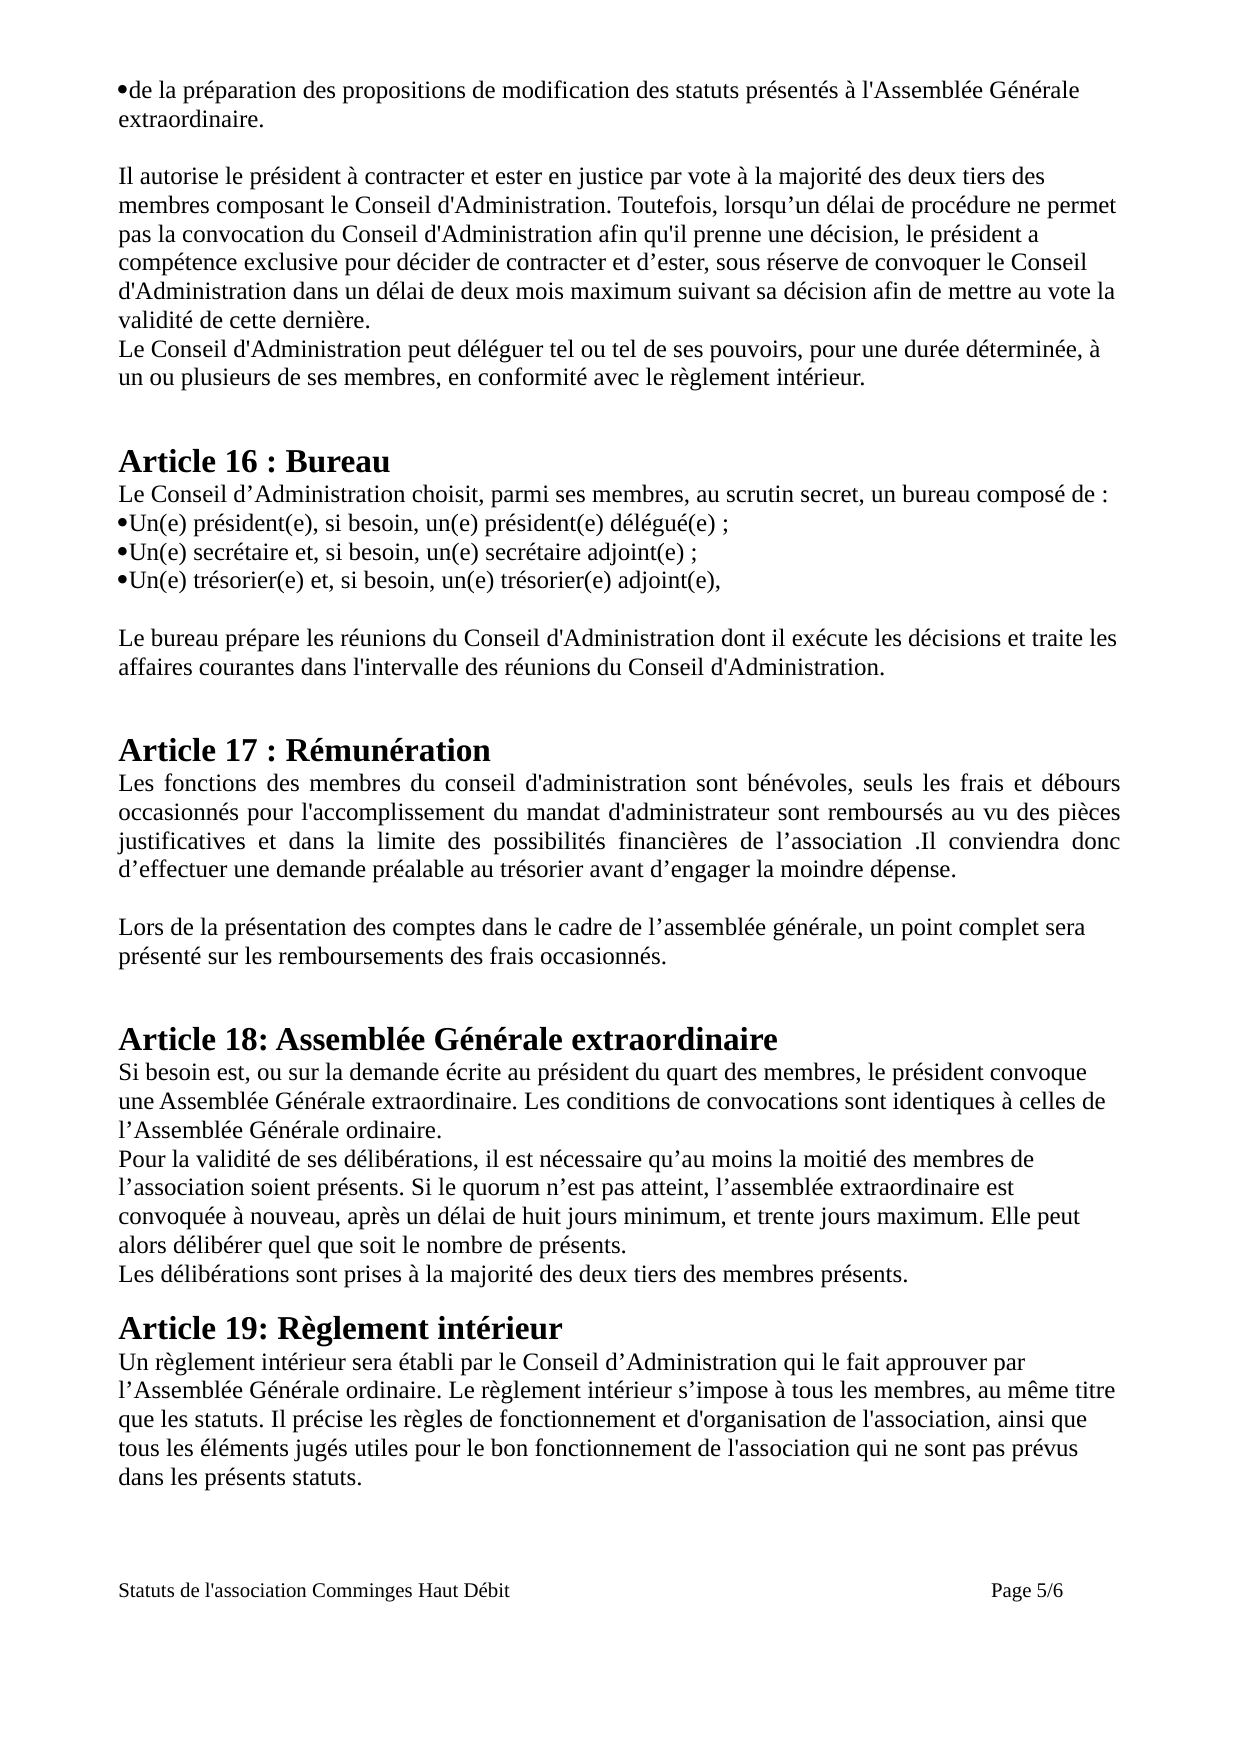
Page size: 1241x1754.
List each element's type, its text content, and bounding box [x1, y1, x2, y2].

list de la préparation des propositions de modification des statuts présentés à l'Assemblée Générale extraordinaire. [118, 75, 1122, 132]
text Les fonctions des membres du conseil d'administration sont bénévoles, seuls les frais et débours occasionnés pour l'accomplissement du mandat d'administrateur sont remboursés au vu des pièces justificatives et dans la limite des possibilités financières de l’association .Il conviendra donc d’effectuer une demande préalable au trésorier avant d’engager la moindre dépense. [118, 768, 1122, 883]
text Lors de la présentation des comptes dans le cadre de l’assemblée générale, un point complet sera présenté sur les remboursements des frais occasionnés. [118, 912, 1122, 969]
list Un(e) trésorier(e) et, si besoin, un(e) trésorier(e) adjoint(e), [118, 565, 1122, 594]
subtitle Article 18: Assemblée Générale extraordinaire [118, 1019, 1122, 1057]
text Les délibérations sont prises à la majorité des deux tiers des membres présents. [118, 1259, 1122, 1287]
text Il autorise le président à contracter et ester en justice par vote à la majorité des deux tiers des membres composant le Conseil d'Administration. Toutefois, lorsqu’un délai de procédure ne permet pas la convocation du Conseil d'Administration afin qu'il prenne une décision, le président a compétence exclusive pour décider de contracter et d’ester, sous réserve de convoquer le Conseil d'Administration dans un délai de deux mois maximum suivant sa décision afin de mettre au vote la validité de cette dernière. [118, 161, 1122, 334]
text Le bureau prépare les réunions du Conseil d'Administration dont il exécute les décisions et traite les affaires courantes dans l'intervalle des réunions du Conseil d'Administration. [118, 623, 1122, 680]
text Un règlement intérieur sera établi par le Conseil d’Administration qui le fait approuver par l’Assemblée Générale ordinaire. Le règlement intérieur s’impose à tous les membres, au même titre que les statuts. Il précise les règles de fonctionnement et d'organisation de l'association, ainsi que tous les éléments jugés utiles pour le bon fonctionnement de l'association qui ne sont pas prévus dans les présents statuts. [118, 1347, 1122, 1490]
text Si besoin est, ou sur la demande écrite au président du quart des membres, le président convoque une Assemblée Générale extraordinaire. Les conditions de convocations sont identiques à celles de l’Assemblée Générale ordinaire. [118, 1057, 1122, 1144]
text Pour la validité de ses délibérations, il est nécessaire qu’au moins la moitié des membres de l’association soient présents. Si le quorum n’est pas atteint, l’assemblée extraordinaire est convoquée à nouveau, après un délai de huit jours minimum, et trente jours maximum. Elle peut alors délibérer quel que soit le nombre de présents. [118, 1144, 1122, 1259]
text Le Conseil d’Administration choisit, parmi ses membres, au scrutin secret, un bureau composé de : [118, 479, 1122, 508]
subtitle Article 19: Règlement intérieur [118, 1308, 1122, 1347]
text Le Conseil d'Administration peut déléguer tel ou tel de ses pouvoirs, pour une durée déterminée, à un ou plusieurs de ses membres, en conformité avec le règlement intérieur. [118, 334, 1122, 391]
list Un(e) président(e), si besoin, un(e) président(e) délégué(e) ; [118, 508, 1122, 537]
list Un(e) secrétaire et, si besoin, un(e) secrétaire adjoint(e) ; [118, 537, 1122, 565]
subtitle Article 17 : Rémunération [118, 730, 1122, 768]
subtitle Article 16 : Bureau [118, 441, 1122, 479]
